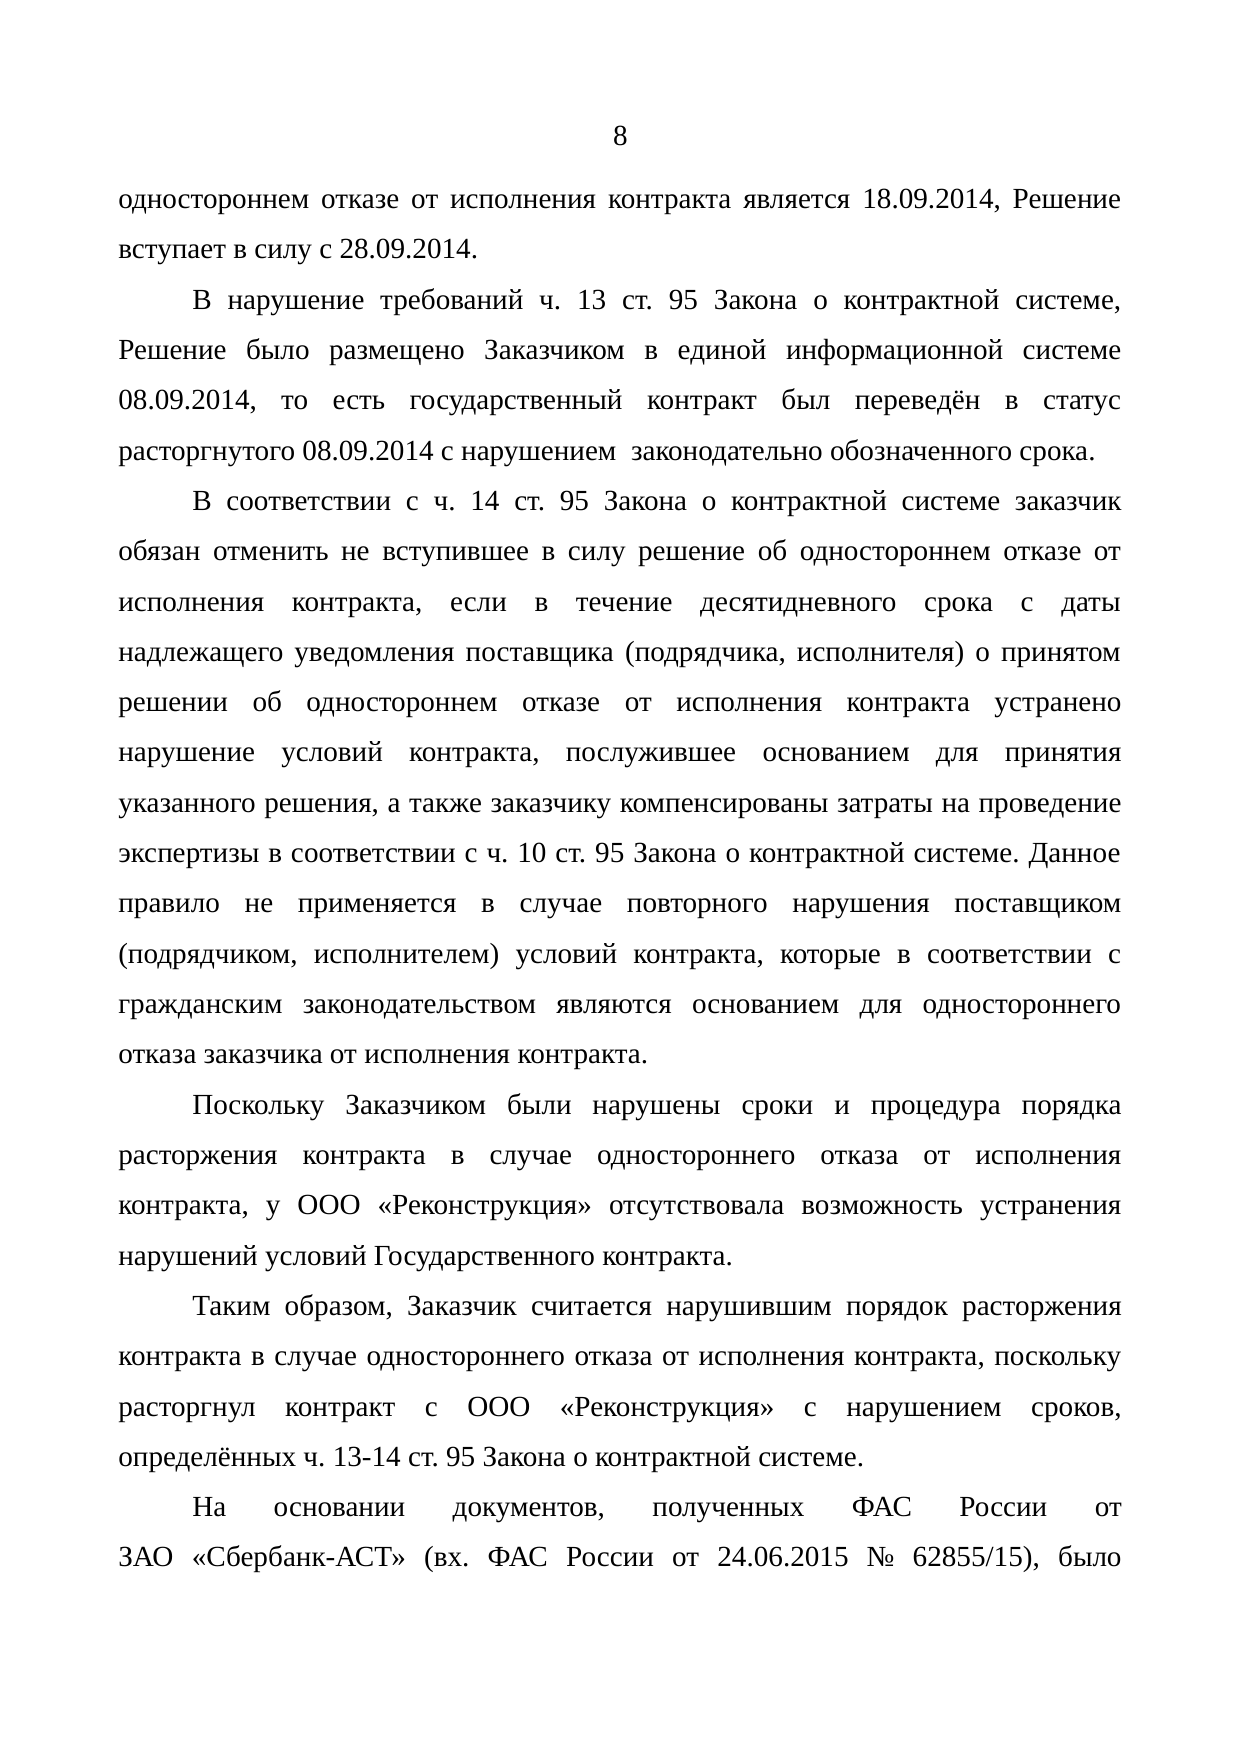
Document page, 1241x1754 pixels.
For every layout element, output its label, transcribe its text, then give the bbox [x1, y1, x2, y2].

text одностороннем отказе от исполнения контракта является 18.09.2014, Решение вступает в силу с 28.09.2014. [118, 181, 1122, 265]
text В нарушение требований ч. 13 ст. 95 Закона о контрактной системе, Решение было размещено Заказчиком в единой информационной системе 08.09.2014, то есть государственный контракт был переведён в статус расторгнутого 08.09.2014 с нарушением законодательно обозначенного срока. [118, 282, 1122, 466]
text В соответствии с ч. 14 ст. 95 Закона о контрактной системе заказчик обязан отменить не вступившее в силу решение об одностороннем отказе от исполнения контракта, если в течение десятидневного срока с даты надлежащего уведомления поставщика (подрядчика, исполнителя) о принятом решении об одностороннем отказе от исполнения контракта устранено нарушение условий контракта, послужившее основанием для принятия указанного решения, а также заказчику компенсированы затраты на проведение экспертизы в соответствии с ч. 10 ст. 95 Закона о контрактной системе. Данное правило не применяется в случае повторного нарушения поставщиком (подрядчиком, исполнителем) условий контракта, которые в соответствии с гражданским законодательством являются основанием для одностороннего отказа заказчика от исполнения контракта. [118, 483, 1122, 1070]
text Поскольку Заказчиком были нарушены сроки и процедура порядка расторжения контракта в случае одностороннего отказа от исполнения контракта, у ООО «Реконструкция» отсутствовала возможность устранения нарушений условий Государственного контракта. [118, 1087, 1122, 1271]
text На основании документов, полученных ФАС России от ЗАО «Сбербанк-АСТ» (вх. ФАС России от 24.06.2015 № 62855/15), было [118, 1489, 1122, 1573]
text Таким образом, Заказчик считается нарушившим порядок расторжения контракта в случае одностороннего отказа от исполнения контракта, поскольку расторгнул контракт с ООО «Реконструкция» с нарушением сроков, определённых ч. 13-14 ст. 95 Закона о контрактной системе. [118, 1288, 1122, 1472]
